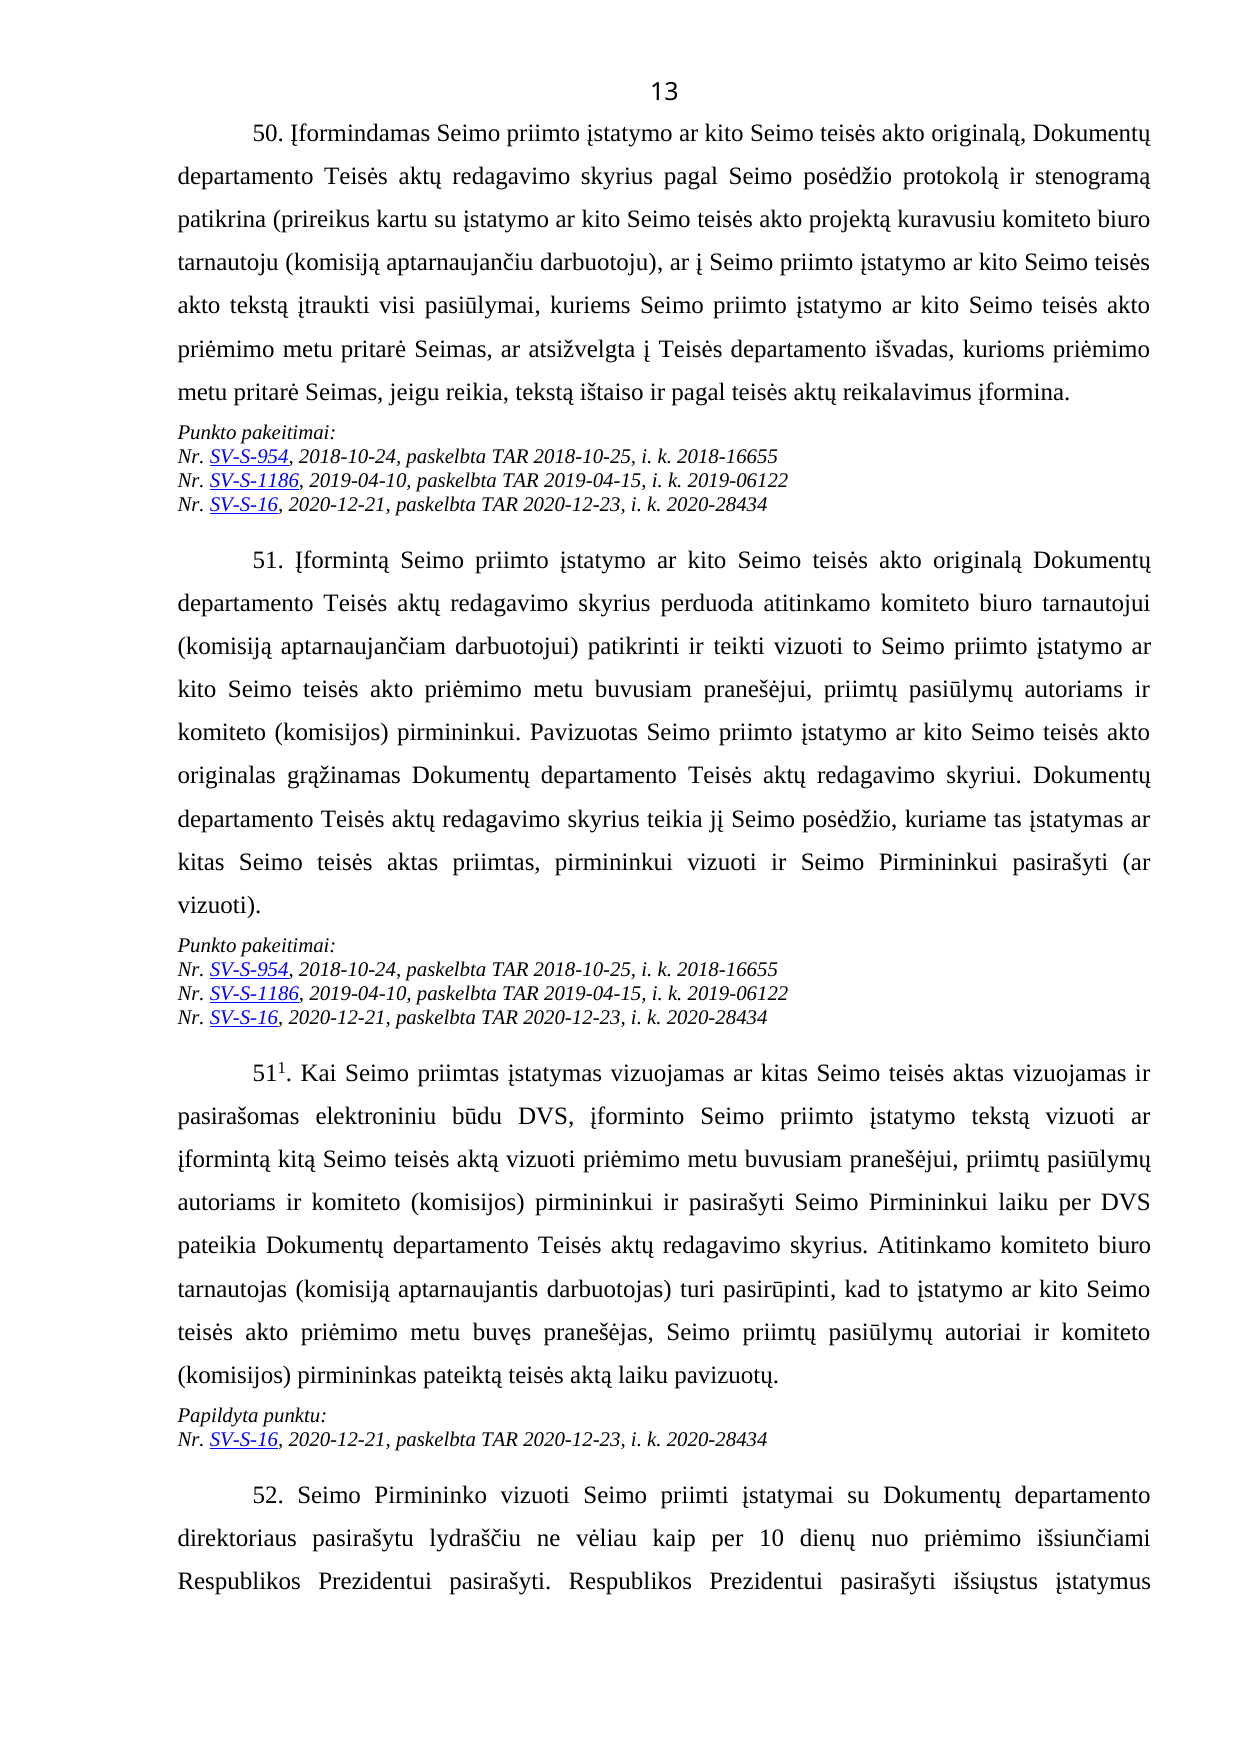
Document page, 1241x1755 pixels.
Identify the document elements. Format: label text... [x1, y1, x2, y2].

text Nr. SV-S-1186, 2019-04-10, paskelbta TAR 2019-04-15, i. k. 2019-06122 [177, 981, 1152, 1005]
text Nr. SV-S-1186, 2019-04-10, paskelbta TAR 2019-04-15, i. k. 2019-06122 [177, 468, 1152, 492]
text 51. Įformintą Seimo priimto įstatymo ar kito Seimo teisės akto originalą Dokumentų departamento Teisės aktų redagavimo skyrius perduoda atitinkamo komiteto biuro tarnautojui (komisiją aptarnaujančiam darbuotojui) patikrinti ir teikti vizuoti to Seimo priimto įstatymo ar kito Seimo teisės akto priėmimo metu buvusiam pranešėjui, priimtų pasiūlymų autoriams ir komiteto (komisijos) pirmininkui. Pavizuotas Seimo priimto įstatymo ar kito Seimo teisės akto originalas grąžinamas Dokumentų departamento Teisės aktų redagavimo skyriui. Dokumentų departamento Teisės aktų redagavimo skyrius teikia jį Seimo posėdžio, kuriame tas įstatymas ar kitas Seimo teisės aktas priimtas, pirmininkui vizuoti ir Seimo Pirmininkui pasirašyti (ar vizuoti). [177, 545, 1152, 919]
text Punkto pakeitimai: [177, 420, 1152, 444]
text Nr. SV-S-16, 2020-12-21, paskelbta TAR 2020-12-23, i. k. 2020-28434 [177, 1005, 1152, 1029]
text Nr. SV-S-954, 2018-10-24, paskelbta TAR 2018-10-25, i. k. 2018-16655 [177, 957, 1152, 981]
text Nr. SV-S-954, 2018-10-24, paskelbta TAR 2018-10-25, i. k. 2018-16655 [177, 444, 1152, 468]
text 50. Įformindamas Seimo priimto įstatymo ar kito Seimo teisės akto originalą, Dokumentų departamento Teisės aktų redagavimo skyrius pagal Seimo posėdžio protokolą ir stenogramą patikrina (prireikus kartu su įstatymo ar kito Seimo teisės akto projektą kuravusiu komiteto biuro tarnautoju (komisiją aptarnaujančiu darbuotoju), ar į Seimo priimto įstatymo ar kito Seimo teisės akto tekstą įtraukti visi pasiūlymai, kuriems Seimo priimto įstatymo ar kito Seimo teisės akto priėmimo metu pritarė Seimas, ar atsižvelgta į Teisės departamento išvadas, kurioms priėmimo metu pritarė Seimas, jeigu reikia, tekstą ištaiso ir pagal teisės aktų reikalavimus įformina. [177, 118, 1152, 406]
text Punkto pakeitimai: [177, 933, 1152, 957]
text 511. Kai Seimo priimtas įstatymas vizuojamas ar kitas Seimo teisės aktas vizuojamas ir pasirašomas elektroniniu būdu DVS, įforminto Seimo priimto įstatymo tekstą vizuoti ar įformintą kitą Seimo teisės aktą vizuoti priėmimo metu buvusiam pranešėjui, priimtų pasiūlymų autoriams ir komiteto (komisijos) pirmininkui ir pasirašyti Seimo Pirmininkui laiku per DVS pateikia Dokumentų departamento Teisės aktų redagavimo skyrius. Atitinkamo komiteto biuro tarnautojas (komisiją aptarnaujantis darbuotojas) turi pasirūpinti, kad to įstatymo ar kito Seimo teisės akto priėmimo metu buvęs pranešėjas, Seimo priimtų pasiūlymų autoriai ir komiteto (komisijos) pirmininkas pateiktą teisės aktą laiku pavizuotų. [177, 1058, 1152, 1389]
text Papildyta punktu: [177, 1403, 1152, 1427]
text Nr. SV-S-16, 2020-12-21, paskelbta TAR 2020-12-23, i. k. 2020-28434 [177, 1427, 1152, 1451]
text 52. Seimo Pirmininko vizuoti Seimo priimti įstatymai su Dokumentų departamento direktoriaus pasirašytu lydraščiu ne vėliau kaip per 10 dienų nuo priėmimo išsiunčiami Respublikos Prezidentui pasirašyti. Respublikos Prezidentui pasirašyti išsiųstus įstatymus [177, 1480, 1152, 1595]
text Nr. SV-S-16, 2020-12-21, paskelbta TAR 2020-12-23, i. k. 2020-28434 [177, 492, 1152, 516]
